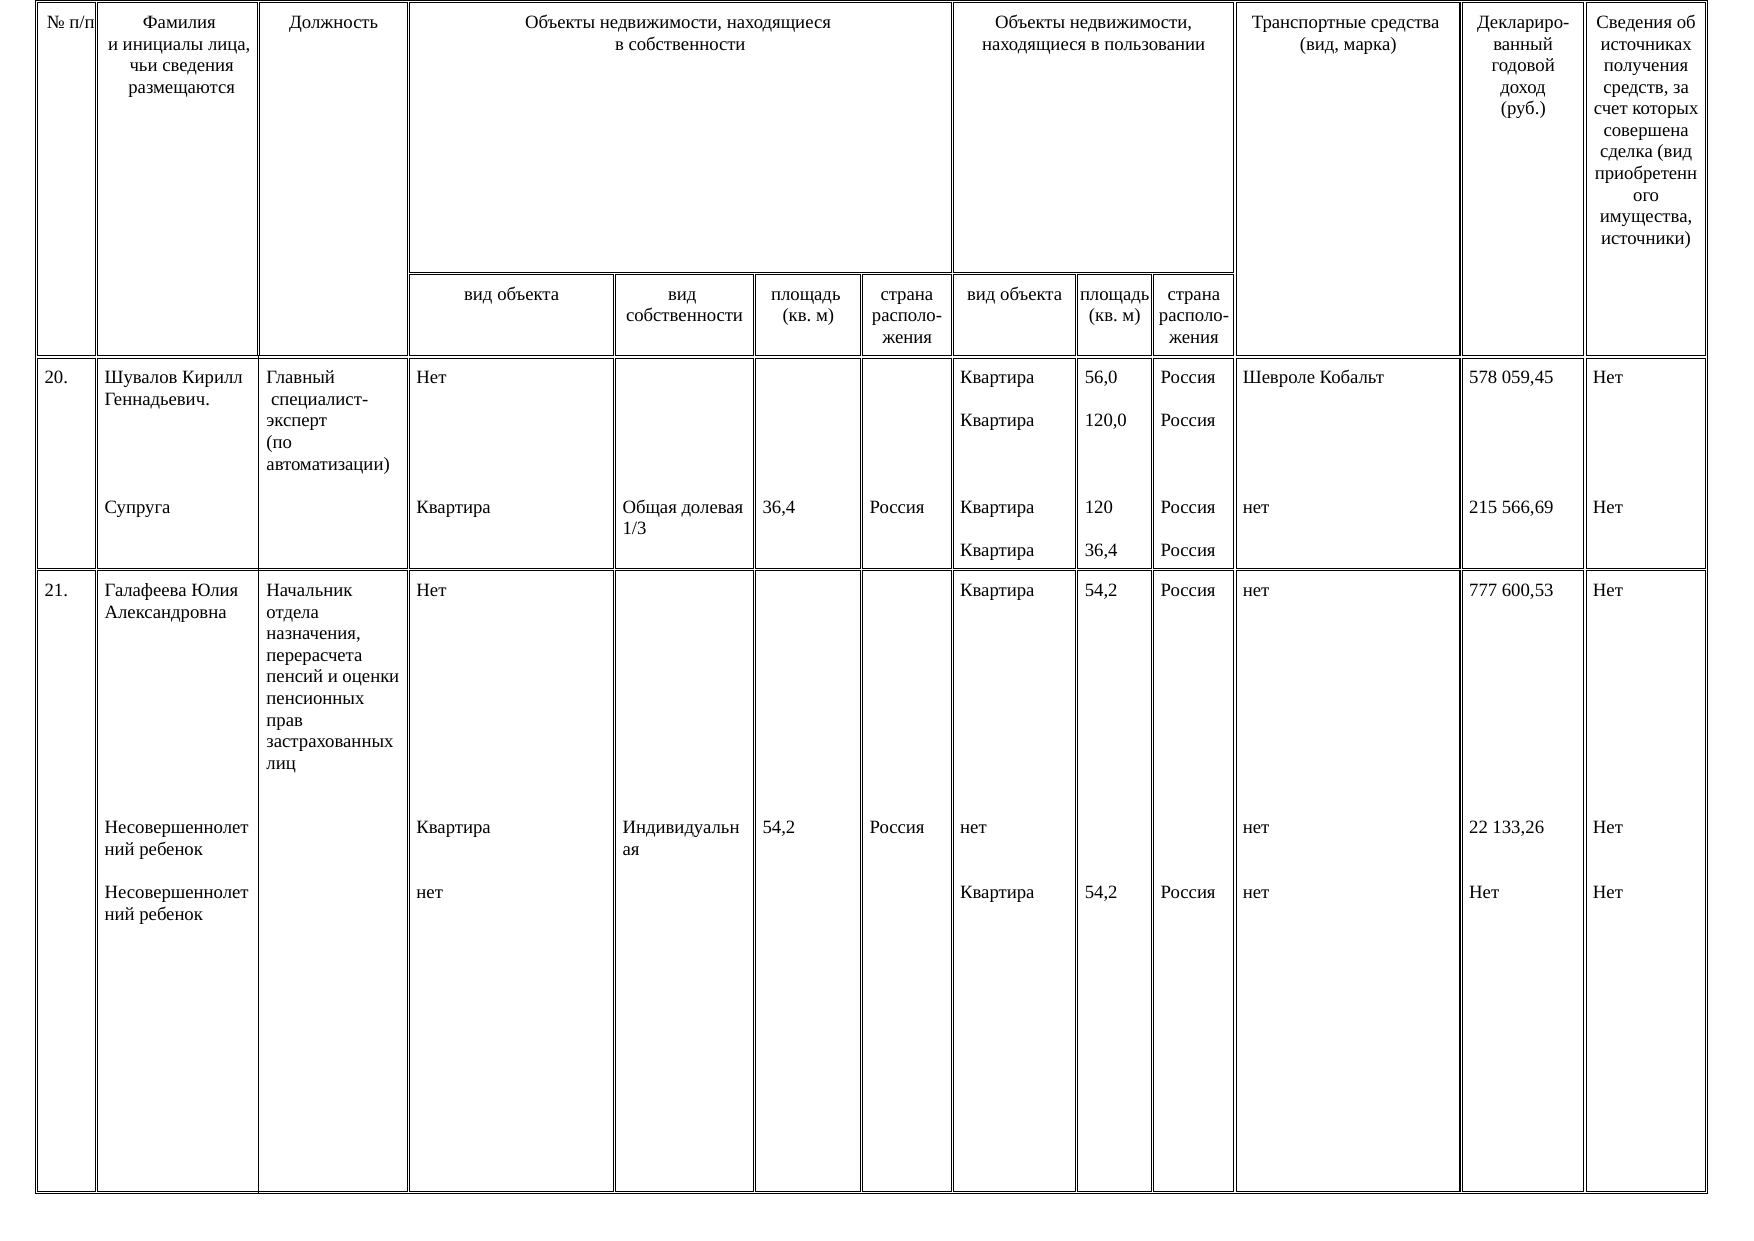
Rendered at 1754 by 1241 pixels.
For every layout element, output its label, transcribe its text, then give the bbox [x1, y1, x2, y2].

table_cell Нет Квартира [410, 359, 613, 568]
table_cell Россия [863, 571, 951, 1191]
table_cell вид объекта [954, 275, 1075, 355]
table_header Должность [260, 3, 407, 355]
table_cell Начальник отдела назначения, перерасчета пенсий и оценки пенсионных прав застрахованных лиц [259, 571, 407, 1191]
table_header Сведения об источниках получения средств, за счет которых совершена сделка (вид приобретенного имущества, источники) [1587, 3, 1705, 355]
table_cell Шувалов Кирилл Геннадьевич. Супруга [98, 359, 258, 568]
table_cell 54,2 54,2 [1078, 571, 1151, 1191]
table_header Фамилия и инициалы лица, чьи сведения размещаются [98, 3, 257, 355]
table_header № п/п [38, 3, 95, 355]
table_cell Квартира нет Квартира [954, 571, 1075, 1191]
table_cell 777 600,53 22 133,26 Нет [1463, 571, 1583, 1191]
table_cell Квартира Квартира Квартира Квартира [954, 359, 1075, 568]
table_header Объекты недвижимости, находящиеся в пользовании [954, 3, 1233, 272]
table_header Деклариро-ванный годовой доход (руб.) [1463, 3, 1583, 355]
table_cell площадь (кв. м) [1078, 275, 1151, 355]
table_cell Россия [863, 359, 951, 568]
table_cell Индивидуальная [616, 571, 753, 1191]
table_cell вид объекта [410, 275, 613, 355]
table_header Объекты недвижимости, находящиеся в собственности [410, 3, 951, 272]
table_header Транспортные средства (вид, марка) [1237, 3, 1459, 355]
table_cell Шевроле Кобальт нет [1237, 359, 1459, 568]
table_cell нет нет нет [1237, 571, 1459, 1191]
table_cell Главный специалист-эксперт (по автоматизации) [259, 359, 407, 568]
table_cell страна располо-жения [1154, 275, 1233, 355]
table_cell страна располо-жения [863, 275, 951, 355]
table_cell 56,0 120,0 120 36,4 [1078, 359, 1151, 568]
table_cell 578 059,45 215 566,69 [1463, 359, 1583, 568]
table_cell Нет Нет [1587, 359, 1705, 568]
table_cell Нет Квартира нет [410, 571, 613, 1191]
table_cell Россия Россия Россия Россия [1154, 359, 1233, 568]
table_cell Нет Нет Нет [1587, 571, 1705, 1191]
table_cell 54,2 [756, 571, 860, 1191]
table_cell Галафеева Юлия Александровна Несовершеннолетний ребенок Несовершеннолетний ребенок [98, 571, 258, 1191]
table_cell вид собственности [616, 275, 753, 355]
table_cell 20. [38, 359, 95, 568]
table_cell 36,4 [756, 359, 860, 568]
table_cell площадь (кв. м) [756, 275, 860, 355]
table_cell Россия Россия [1154, 571, 1233, 1191]
table_cell Общая долевая 1/3 [616, 359, 753, 568]
table_cell 21. [38, 571, 95, 1191]
